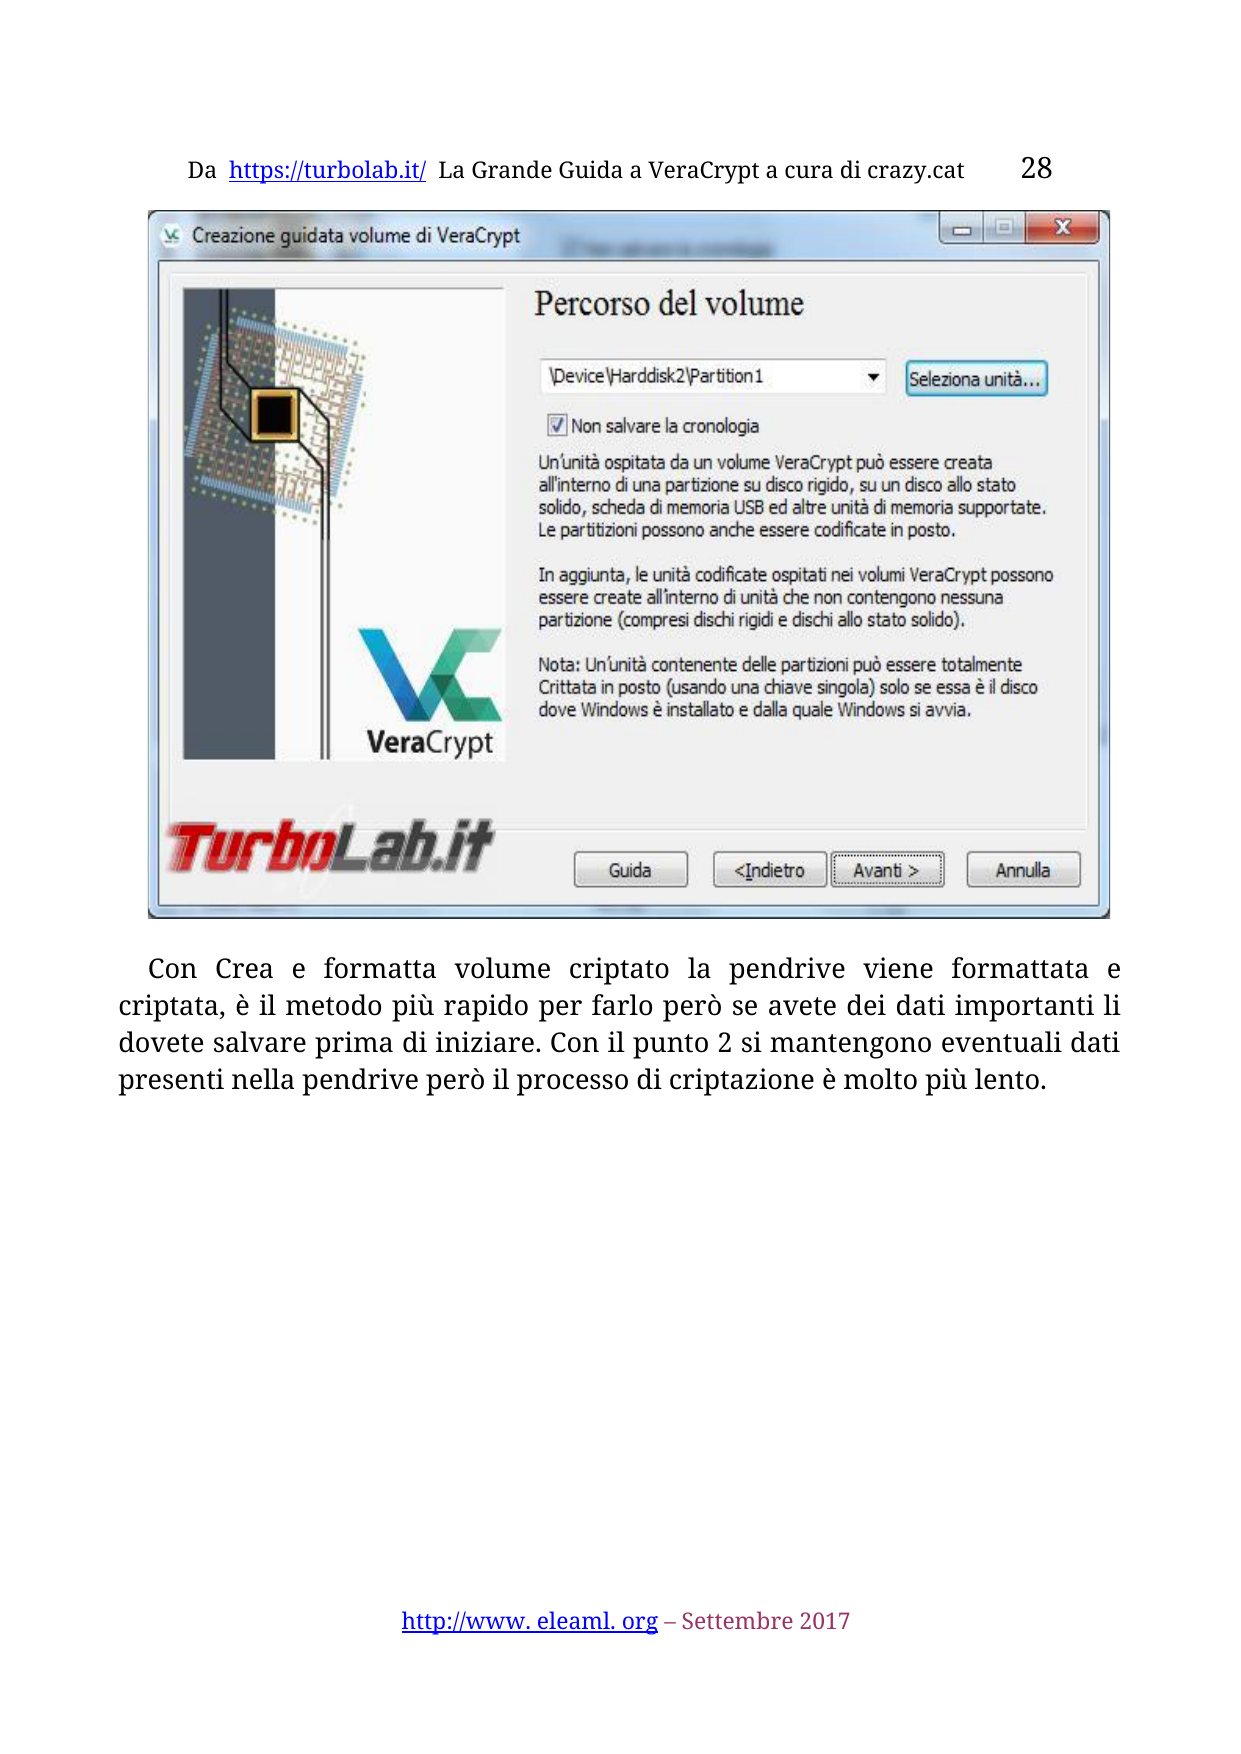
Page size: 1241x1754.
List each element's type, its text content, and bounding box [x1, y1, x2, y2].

text Con Crea e formatta volume criptato la pendrive viene formattata e criptata, è il metodo più rapido per farlo però se avete dei dati importanti li dovete salvare prima di iniziare. Con il punto 2 si mantengono eventuali dati presenti nella pendrive però il processo di criptazione è molto più lento. [118, 950, 1122, 1097]
picture [147, 210, 1110, 919]
